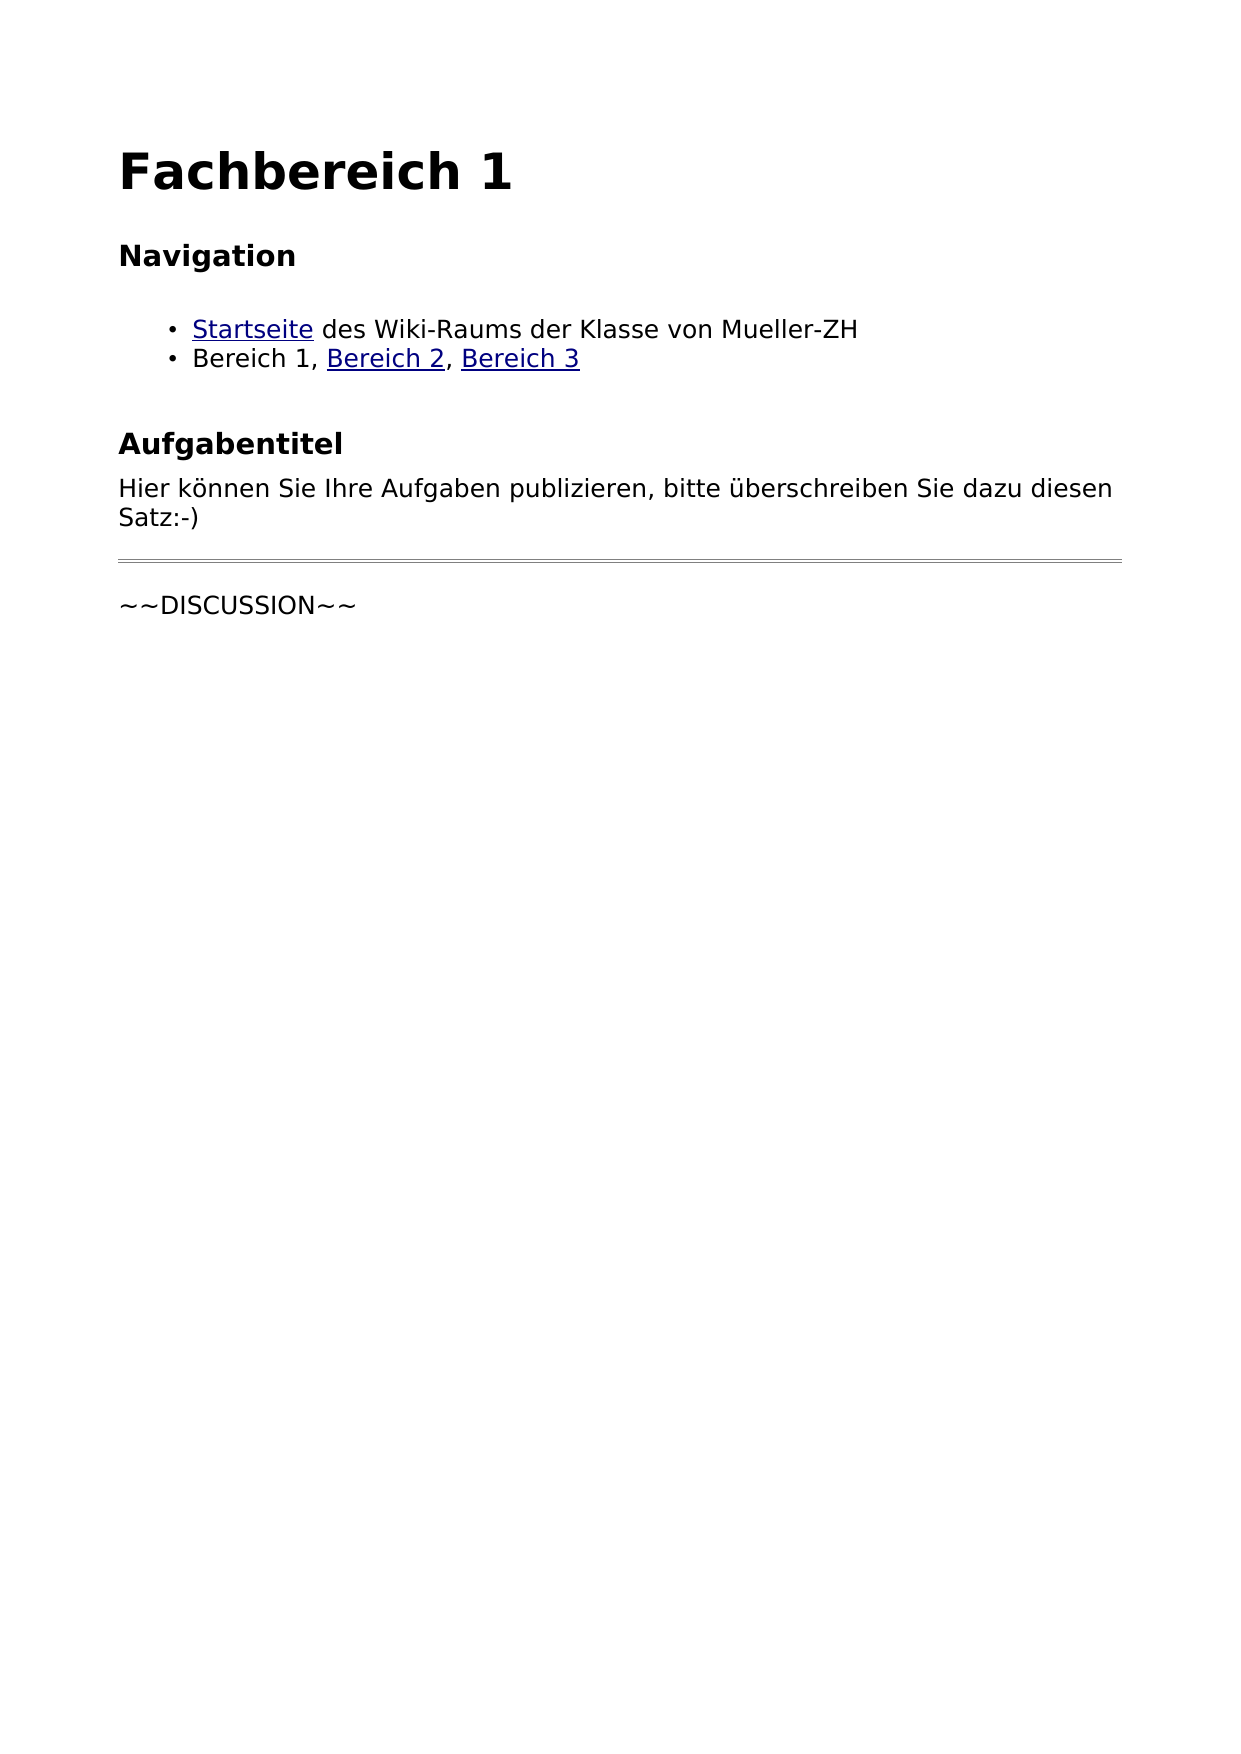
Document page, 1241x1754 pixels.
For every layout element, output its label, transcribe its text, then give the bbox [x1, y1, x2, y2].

text ~~DISCUSSION~~ [118, 591, 1122, 620]
text Hier können Sie Ihre Aufgaben publizieren, bitte überschreiben Sie dazu diesen Satz:-) [118, 474, 1122, 532]
list Bereich 1, Bereich 2, Bereich 3 [177, 344, 1122, 373]
subtitle Aufgabentitel [118, 428, 1122, 462]
subtitle Fachbereich 1 [118, 143, 1122, 201]
list Startseite des Wiki-Raums der Klasse von Mueller-ZH [177, 315, 1122, 344]
subtitle Navigation [118, 239, 1122, 273]
